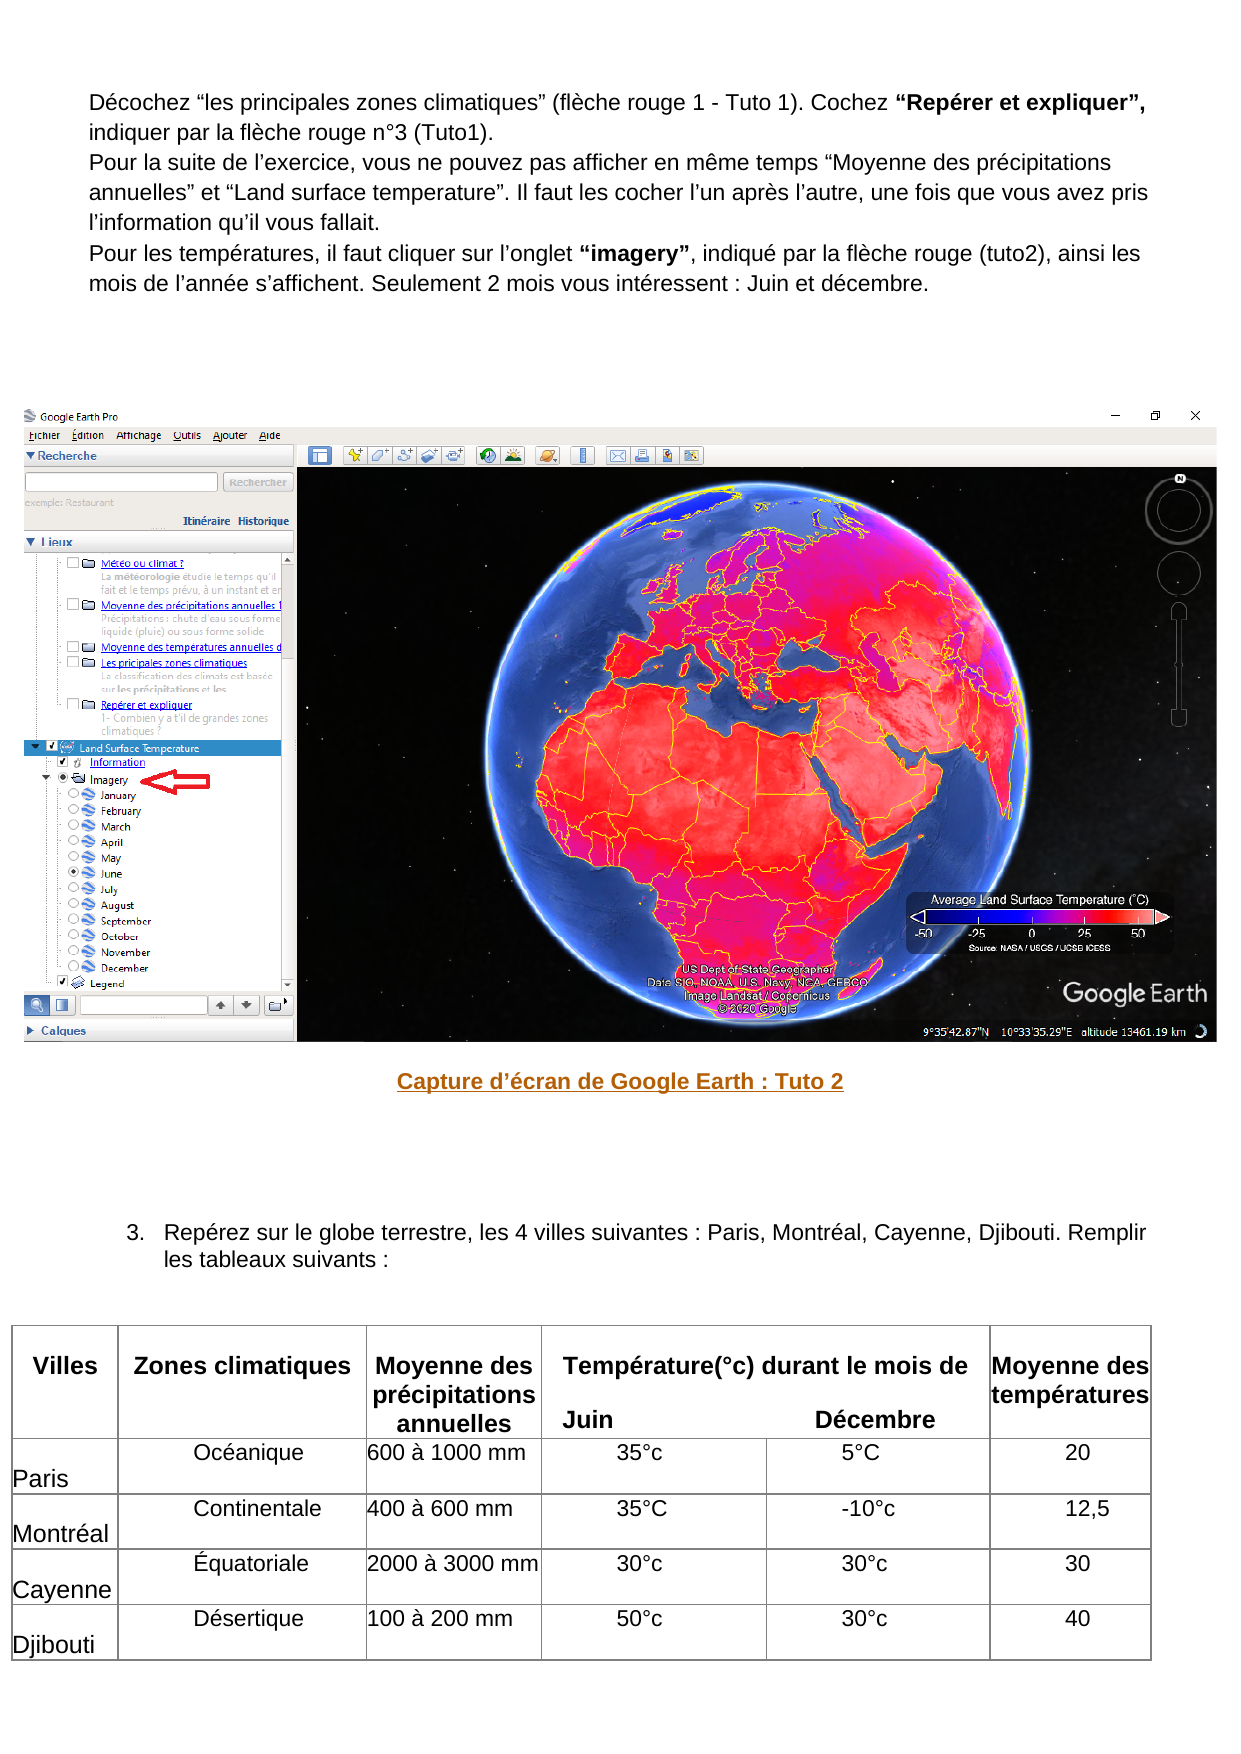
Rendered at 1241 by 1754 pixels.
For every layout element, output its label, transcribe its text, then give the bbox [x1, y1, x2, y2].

table_cell 400 à 600 mm [367, 1495, 541, 1548]
table_header Moyenne des précipitations annuelles [367, 1326, 541, 1438]
table_cell -10°c [767, 1495, 989, 1548]
table_cell 2000 à 3000 mm [367, 1550, 541, 1603]
picture [24, 409, 1217, 1042]
table_cell 5°C [767, 1439, 989, 1493]
table_cell 50°c [542, 1605, 766, 1659]
table_cell 35°C [542, 1495, 766, 1548]
text Pour la suite de l’exercice, vous ne pouvez pas afficher en même temps “Moyenne des précipitations annuelles” et “Land surface temperature”. Il faut les cocher l’un après l’autre, une fois que vous avez pris l’information qu’il vous fallait. [88, 149, 1152, 236]
table_cell Djibouti [13, 1605, 117, 1659]
list Repérez sur le globe terrestre, les 4 villes suivantes : Paris, Montréal, Cayenne, Djibouti. Remplir les tableaux suivants : [126, 1219, 1152, 1272]
table_header Zones climatiques [119, 1326, 366, 1438]
table_cell 20 [991, 1439, 1150, 1493]
table_header Villes [13, 1326, 117, 1438]
table_cell 40 [991, 1605, 1150, 1659]
text Décochez “les principales zones climatiques” (flèche rouge 1 - Tuto 1). Cochez “Repérer et expliquer”, indiquer par la flèche rouge n°3 (Tuto1). [88, 88, 1152, 145]
text Pour les températures, il faut cliquer sur l’onglet “imagery”, indiqué par la flèche rouge (tuto2), ainsi les mois de l’année s’affichent. Seulement 2 mois vous intéressent : Juin et décembre. [88, 239, 1152, 296]
table_cell 30°c [767, 1605, 989, 1659]
table_cell 30 [991, 1550, 1150, 1603]
table_cell Cayenne [13, 1550, 117, 1603]
table_cell 30°c [542, 1550, 766, 1603]
table_cell Équatoriale [119, 1550, 366, 1603]
table_cell Désertique [119, 1605, 366, 1659]
table_cell 12,5 [991, 1495, 1150, 1548]
table_cell Continentale [119, 1495, 366, 1548]
table_header Moyenne des températures [991, 1326, 1150, 1438]
table_cell Océanique [119, 1439, 366, 1493]
text [88, 391, 1152, 409]
table_cell 30°c [767, 1550, 989, 1603]
text Capture d’écran de Google Earth : Tuto 2 [88, 1042, 1152, 1095]
table_header Température(°c) durant le mois de Juin Décembre [542, 1326, 989, 1438]
table_cell Montréal [13, 1495, 117, 1548]
table_cell 35°c [542, 1439, 766, 1493]
table_cell 600 à 1000 mm [367, 1439, 541, 1493]
table_cell 100 à 200 mm [367, 1605, 541, 1659]
table_cell Paris [13, 1439, 117, 1493]
